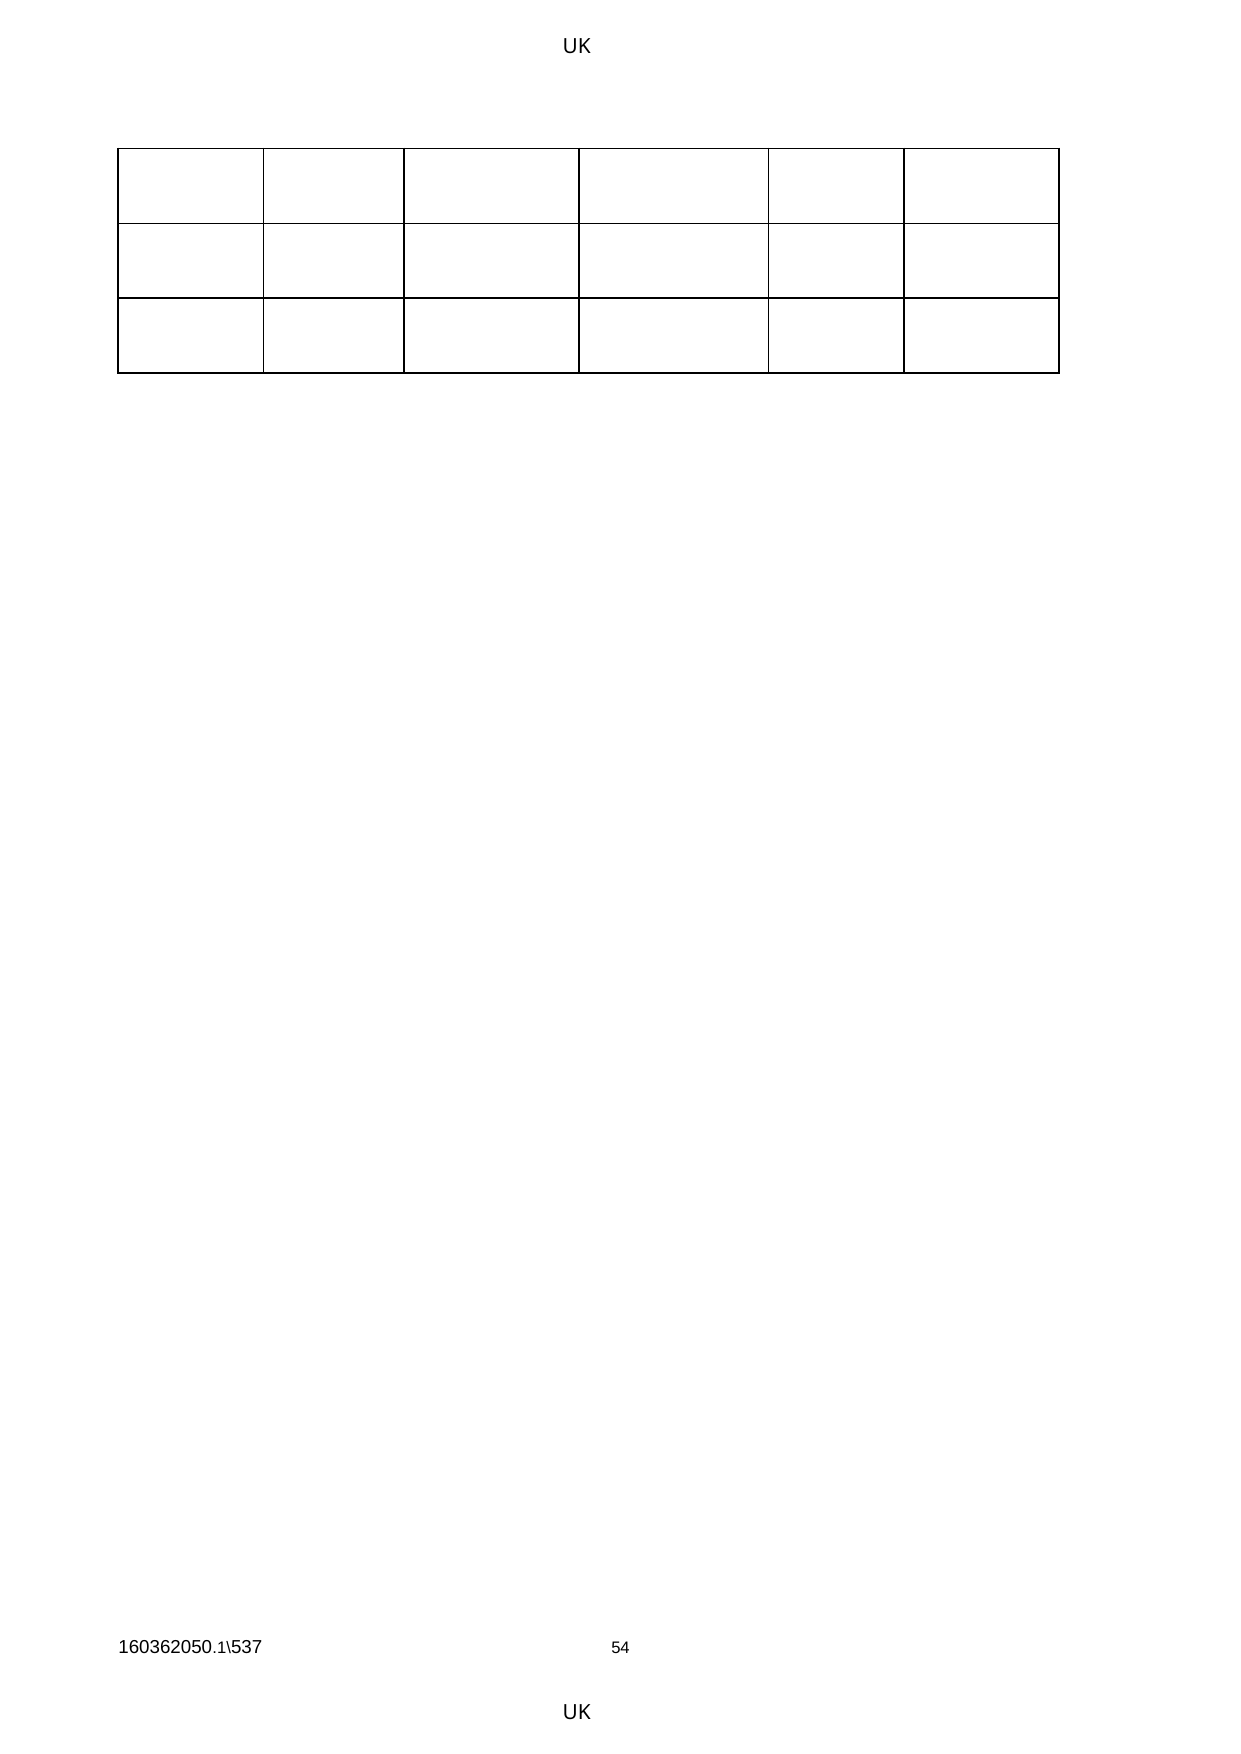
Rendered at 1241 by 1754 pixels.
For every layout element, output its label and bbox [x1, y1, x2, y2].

table_cell [264, 299, 403, 372]
table_cell [264, 149, 403, 222]
table_cell [580, 299, 768, 372]
table_cell [905, 149, 1058, 222]
table_cell [119, 224, 263, 297]
table_cell [119, 299, 263, 372]
table_cell [264, 224, 403, 297]
table_cell [580, 149, 768, 222]
table_cell [580, 224, 768, 297]
table_cell [119, 149, 263, 222]
table_cell [405, 149, 578, 222]
table_cell [905, 224, 1058, 297]
table_cell [769, 149, 903, 222]
table_cell [905, 299, 1058, 372]
table_cell [405, 224, 578, 297]
table_cell [769, 224, 903, 297]
table_cell [405, 299, 578, 372]
table_cell [769, 299, 903, 372]
